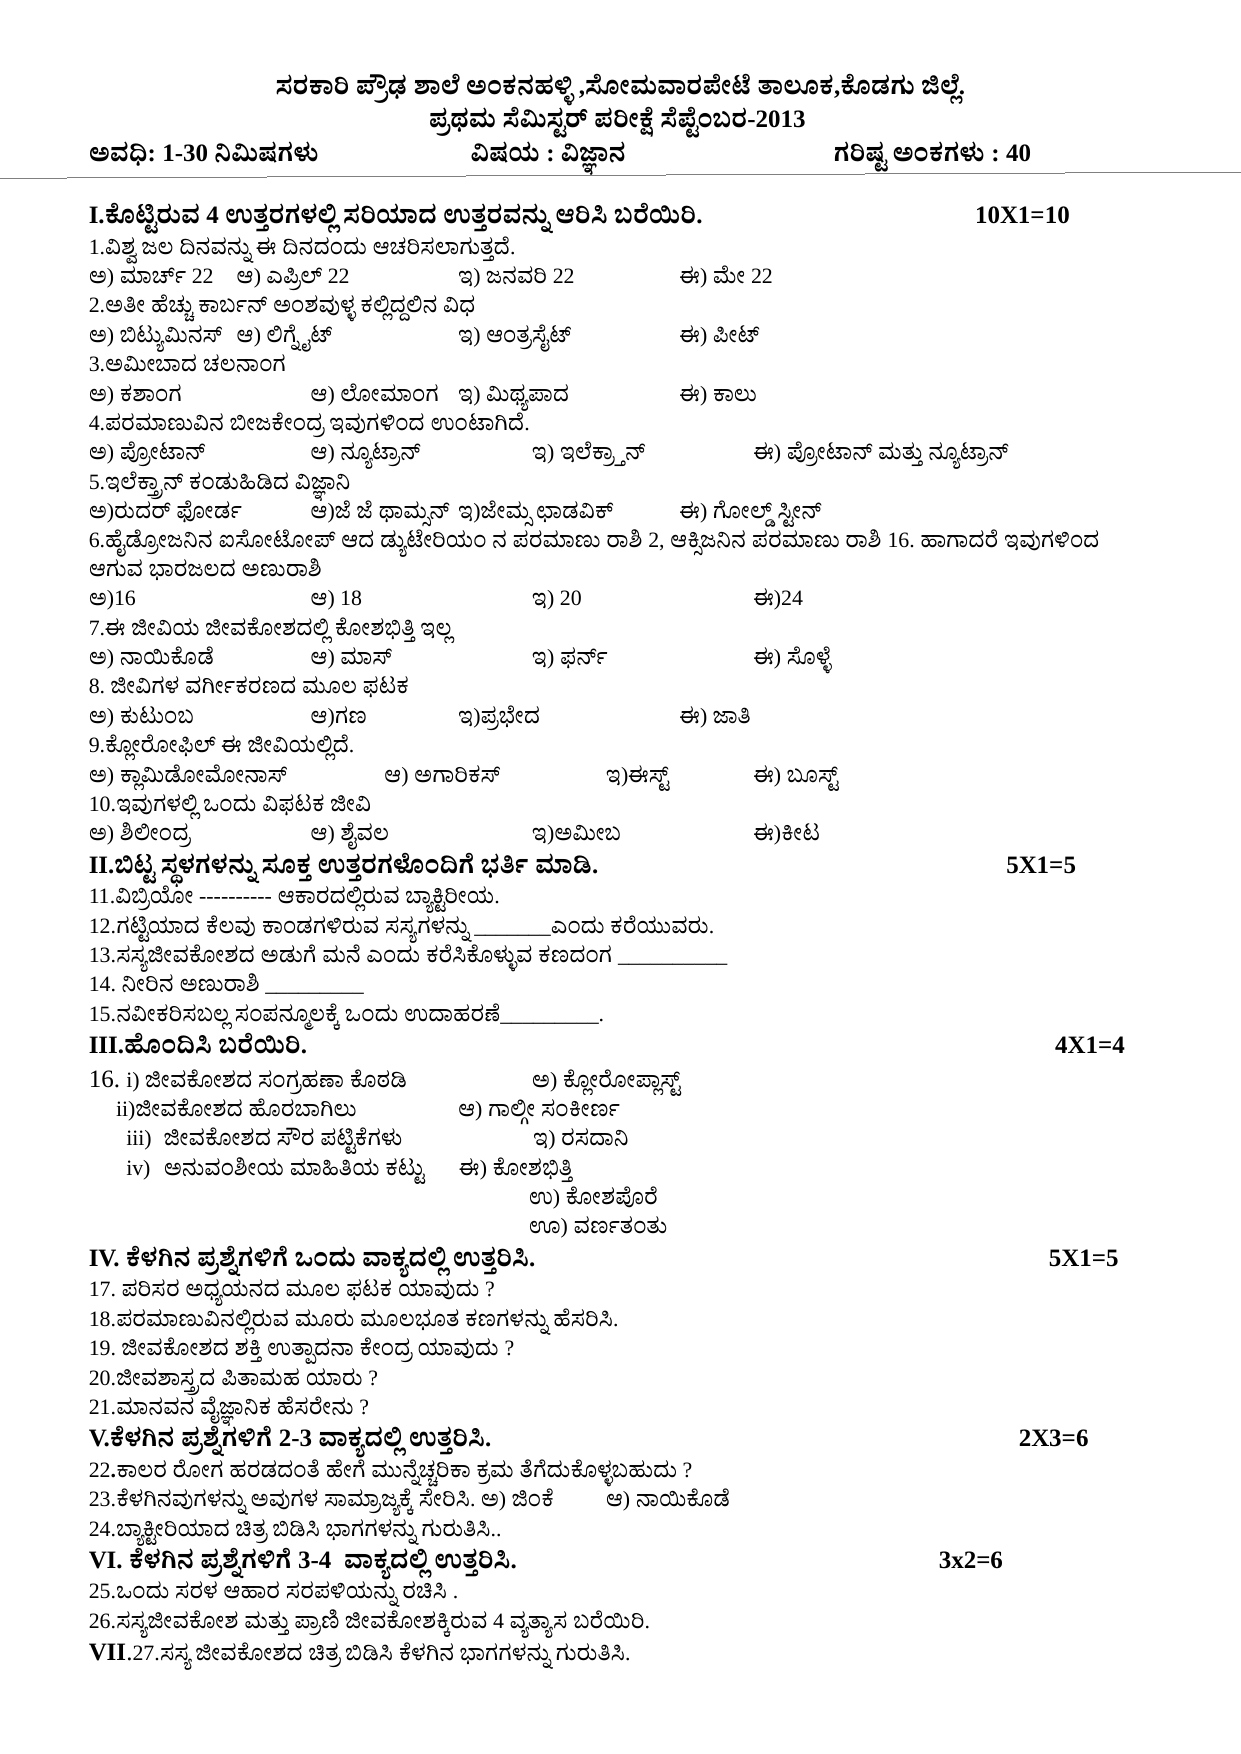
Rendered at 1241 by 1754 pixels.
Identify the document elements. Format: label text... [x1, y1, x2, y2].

text II.ಬಿಟ್ಟ ಸ್ಥಳಗಳನ್ನು ಸೂಕ್ತ ಉತ್ತರಗಳೊಂದಿಗೆ ಭರ್ತಿ ಮಾಡಿ. 5X1=5 [88, 850, 1152, 883]
list ಉ) ಕೋಶಪೊರೆ [463, 1184, 1152, 1213]
text 5.ಇಲೆಕ್ತ್ರಾನ್ ಕಂಡುಹಿಡಿದ ವಿಜ್ಞಾನಿ [88, 469, 1152, 498]
text ಅ) ಕುಟುಂಬ ಆ)ಗಣ ಇ)ಪ್ರಭೇದ ಈ) ಜಾತಿ [88, 703, 1152, 732]
text 2.ಅತೀ ಹೆಚ್ಚು ಕಾರ್ಬನ್ ಅಂಶವುಳ್ಳ ಕಲ್ಲಿದ್ದಲಿನ ವಿಧ [88, 292, 1152, 322]
text ಅ) ಪ್ರೋಟಾನ್ ಆ) ನ್ಯೂಟ್ರಾನ್ ಇ) ಇಲೆಕ್ರ್ತಾನ್ ಈ) ಪ್ರೋಟಾನ್ ಮತ್ತು ನ್ಯೂಟ್ರಾನ್ [88, 439, 1152, 469]
text ii)ಜೀವಕೋಶದ ಹೊರಬಾಗಿಲು ಆ) ಗಾಲ್ಗೀ ಸಂಕೀರ್ಣ [88, 1096, 1152, 1125]
text III.ಹೊಂದಿಸಿ ಬರೆಯಿರಿ. 4X1=4 [88, 1030, 1152, 1064]
text 12.ಗಟ್ಟಿಯಾದ ಕೆಲವು ಕಾಂಡಗಳಿರುವ ಸಸ್ಯಗಳನ್ನು _______ಎಂದು ಕರೆಯುವರು. [88, 913, 1152, 942]
text 18.ಪರಮಾಣುವಿನಲ್ಲಿರುವ ಮೂರು ಮೂಲಭೂತ ಕಣಗಳನ್ನು ಹೆಸರಿಸಿ. [88, 1306, 1152, 1335]
text ಅ) ಶಿಲೀಂದ್ರ ಆ) ಶೈವಲ ಇ)ಅಮೀಬ ಈ)ಕೀಟ [88, 820, 1152, 850]
text ಅ) ಕ್ಲಾಮಿಡೋಮೋನಾಸ್ ಆ) ಅಗಾರಿಕಸ್ ಇ)ಈಸ್ಟ್ ಈ) ಬೂಸ್ಟ್ [88, 762, 1152, 791]
text 21.ಮಾನವನ ವೈಜ್ಞಾನಿಕ ಹೆಸರೇನು ? [88, 1394, 1152, 1423]
list ಜೀವಕೋಶದ ಸೌರ ಪಟ್ಟಿಕೆಗಳು ಇ) ರಸದಾನಿ [126, 1125, 1152, 1155]
text 10.ಇವುಗಳಲ್ಲಿ ಒಂದು ವಿಫಟಕ ಜೀವಿ [88, 791, 1152, 820]
text 23.ಕೆಳಗಿನವುಗಳನ್ನು ಅವುಗಳ ಸಾಮ್ರಾಜ್ಯಕ್ಕೆ ಸೇರಿಸಿ. ಅ) ಜಿಂಕೆ ಆ) ನಾಯಿಕೊಡೆ [88, 1486, 1152, 1516]
text 7.ಈ ಜೀವಿಯ ಜೀವಕೋಶದಲ್ಲಿ ಕೋಶಭಿತ್ತಿ ಇಲ್ಲ [88, 615, 1152, 644]
text 17. ಪರಿಸರ ಅಧ್ಯಯನದ ಮೂಲ ಫಟಕ ಯಾವುದು ? [88, 1276, 1152, 1306]
text ಸರಕಾರಿ ಪ್ರೌಢ ಶಾಲೆ ಅಂಕನಹಳ್ಳಿ ,ಸೋಮವಾರಪೇಟೆ ತಾಲೂಕ,ಕೊಡಗು ಜಿಲ್ಲೆ. [88, 71, 1152, 104]
text 6.ಹೈಡ್ರೋಜನಿನ ಐಸೋಟೋಪ್ ಆದ ಡ್ಯುಟೇರಿಯಂ ನ ಪರಮಾಣು ರಾಶಿ 2, ಆಕ್ಸಿಜನಿನ ಪರಮಾಣು ರಾಶಿ 16. ಹಾಗಾದರೆ ಇವುಗಳಿಂದ ಆಗುವ ಭಾರಜಲದ ಅಣುರಾಶಿ [88, 527, 1152, 585]
text VI. ಕೆಳಗಿನ ಪ್ರಶ್ನೆಗಳಿಗೆ 3-4 ವಾಕ್ಯದಲ್ಲಿ ಉತ್ತರಿಸಿ. 3x2=6 [88, 1545, 1152, 1578]
text ಅ) ನಾಯಿಕೊಡೆ ಆ) ಮಾಸ್ ಇ) ಫರ್ನ್ ಈ) ಸೊಳ್ಳೆ [88, 644, 1152, 673]
list ಊ) ವರ್ಣತಂತು [463, 1213, 1152, 1243]
text 26.ಸಸ್ಯಜೀವಕೋಶ ಮತ್ತು ಪ್ರಾಣಿ ಜೀವಕೋಶಕ್ಕಿರುವ 4 ವ್ಯತ್ಯಾಸ ಬರೆಯಿರಿ. [88, 1608, 1152, 1637]
text ಅ) ಬಿಟ್ಯುಮಿನಸ್ ಆ) ಲಿಗ್ನೈಟ್ ಇ) ಆಂತ್ರಸೈಟ್ ಈ) ಪೀಟ್ [88, 322, 1152, 351]
text 13.ಸಸ್ಯಜೀವಕೋಶದ ಅಡುಗೆ ಮನೆ ಎಂದು ಕರೆಸಿಕೊಳ್ಳುವ ಕಣದಂಗ __________ [88, 942, 1152, 971]
text 1.ವಿಶ್ವ ಜಲ ದಿನವನ್ನು ಈ ದಿನದಂದು ಆಚರಿಸಲಾಗುತ್ತದೆ. [88, 234, 1152, 263]
text 24.ಬ್ಯಾಕ್ಟೀರಿಯಾದ ಚಿತ್ರ ಬಿಡಿಸಿ ಭಾಗಗಳನ್ನು ಗುರುತಿಸಿ.. [88, 1516, 1152, 1545]
text ಪ್ರಥಮ ಸೆಮಿಸ್ಟರ್ ಪರೀಕ್ಷೆ ಸೆಪ್ಟೆಂಬರ-2013 [88, 104, 1152, 138]
text VII.27.ಸಸ್ಯ ಜೀವಕೋಶದ ಚಿತ್ರ ಬಿಡಿಸಿ ಕೆಳಗಿನ ಭಾಗಗಳನ್ನು ಗುರುತಿಸಿ. [88, 1637, 1152, 1669]
text IV. ಕೆಳಗಿನ ಪ್ರಶ್ನೆಗಳಿಗೆ ಒಂದು ವಾಕ್ಯದಲ್ಲಿ ಉತ್ತರಿಸಿ. 5X1=5 [88, 1243, 1152, 1276]
text 20.ಜೀವಶಾಸ್ತ್ರದ ಪಿತಾಮಹ ಯಾರು ? [88, 1364, 1152, 1394]
text 14. ನೀರಿನ ಅಣುರಾಶಿ _________ [88, 971, 1152, 1001]
text 4.ಪರಮಾಣುವಿನ ಬೀಜಕೇಂದ್ರ ಇವುಗಳಿಂದ ಉಂಟಾಗಿದೆ. [88, 410, 1152, 439]
text ಅವಧಿ: 1-30 ನಿಮಿಷಗಳು ವಿಷಯ : ವಿಜ್ಞಾನ ಗರಿಷ್ಟ ಅಂಕಗಳು : 40 [88, 138, 1152, 171]
text 3.ಅಮೀಬಾದ ಚಲನಾಂಗ [88, 351, 1152, 381]
text ಅ) ಮಾರ್ಚ್ 22 ಆ) ಎಪ್ರಿಲ್ 22 ಇ) ಜನವರಿ 22 ಈ) ಮೇ 22 [88, 263, 1152, 292]
text ಅ) ಕಶಾಂಗ ಆ) ಲೋಮಾಂಗ ಇ) ಮಿಥ್ಯಪಾದ ಈ) ಕಾಲು [88, 381, 1152, 410]
text 16. i) ಜೀವಕೋಶದ ಸಂಗ್ರಹಣಾ ಕೊಠಡಿ ಅ) ಕ್ಲೋರೋಪ್ಲಾಸ್ಟ್ [88, 1064, 1152, 1096]
text V.ಕೆಳಗಿನ ಪ್ರಶ್ನೆಗಳಿಗೆ 2-3 ವಾಕ್ಯದಲ್ಲಿ ಉತ್ತರಿಸಿ. 2X3=6 [88, 1423, 1152, 1457]
text ಅ)16 ಆ) 18 ಇ) 20 ಈ)24 [88, 585, 1152, 615]
text 11.ವಿಬ್ರಿಯೋ ---------- ಆಕಾರದಲ್ಲಿರುವ ಬ್ಯಾಕ್ಟಿರೀಯ. [88, 883, 1152, 913]
text 19. ಜೀವಕೋಶದ ಶಕ್ತಿ ಉತ್ಪಾದನಾ ಕೇಂದ್ರ ಯಾವುದು ? [88, 1335, 1152, 1364]
text I.ಕೊಟ್ಟಿರುವ 4 ಉತ್ತರಗಳಲ್ಲಿ ಸರಿಯಾದ ಉತ್ತರವನ್ನು ಆರಿಸಿ ಬರೆಯಿರಿ. 10X1=10 [88, 200, 1152, 234]
text 15.ನವೀಕರಿಸಬಲ್ಲ ಸಂಪನ್ಮೂಲಕ್ಕೆ ಒಂದು ಉದಾಹರಣೆ_________. [88, 1001, 1152, 1030]
list ಅನುವಂಶೀಯ ಮಾಹಿತಿಯ ಕಟ್ಟು ಈ) ಕೋಶಭಿತ್ತಿ [126, 1155, 1152, 1184]
text ಅ)ರುದರ್ ಫೋರ್ಡ ಆ)ಜೆ ಜೆ ಥಾಮ್ಸನ್ ಇ)ಜೇಮ್ಸ ಛಾಡವಿಕ್ ಈ) ಗೋಲ್ಡ್ ಸ್ಟೀನ್ [88, 498, 1152, 527]
text 9.ಕ್ಲೋರೋಫಿಲ್ ಈ ಜೀವಿಯಲ್ಲಿದೆ. [88, 732, 1152, 762]
text 22.ಕಾಲರ ರೋಗ ಹರಡದಂತೆ ಹೇಗೆ ಮುನ್ನೆಚ್ಚರಿಕಾ ಕ್ರಮ ತೆಗೆದುಕೊಳ್ಳಬಹುದು ? [88, 1457, 1152, 1486]
text 25.ಒಂದು ಸರಳ ಆಹಾರ ಸರಪಳಿಯನ್ನು ರಚಿಸಿ . [88, 1578, 1152, 1608]
text 8. ಜೀವಿಗಳ ವರ್ಗೀಕರಣದ ಮೂಲ ಫಟಕ [88, 673, 1152, 703]
